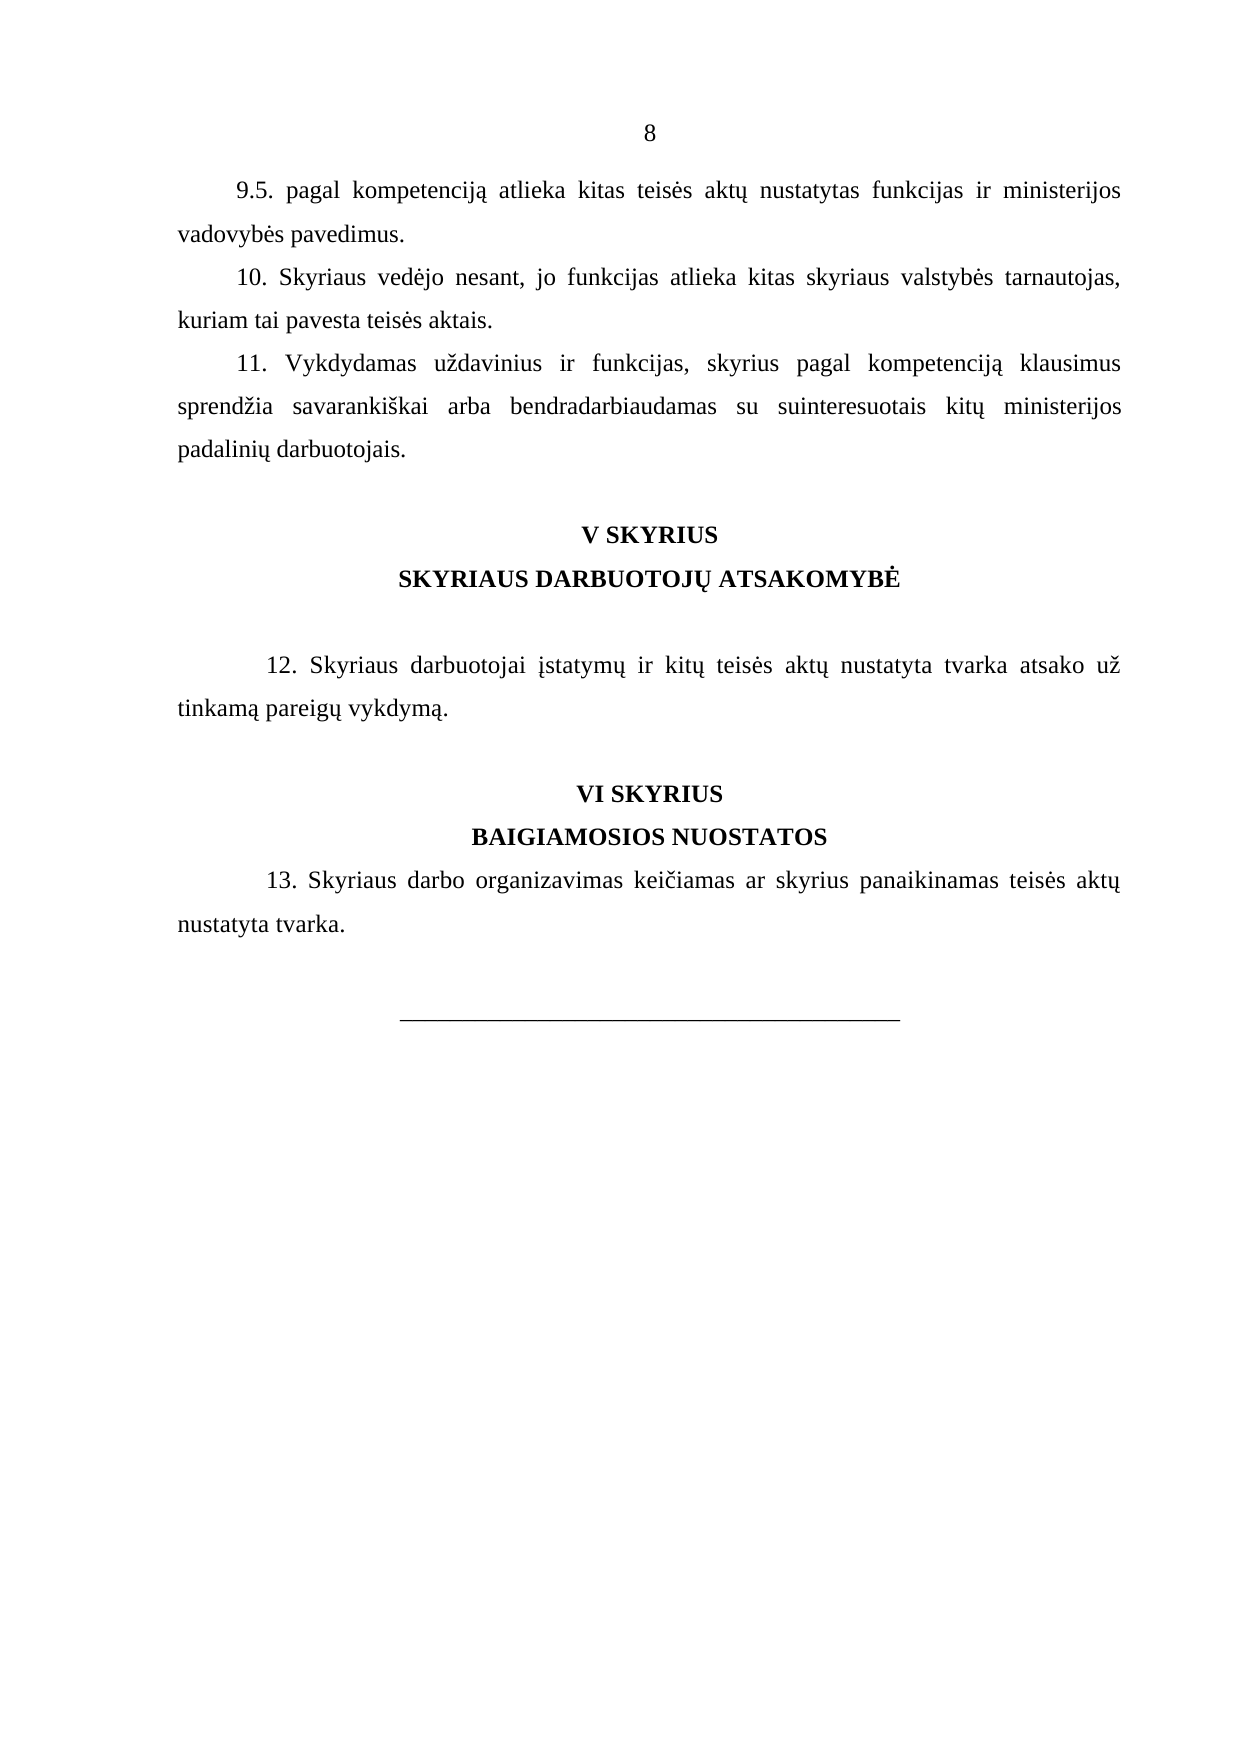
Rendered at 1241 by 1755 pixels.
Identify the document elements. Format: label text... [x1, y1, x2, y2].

text ________________________________________ [177, 995, 1122, 1024]
text 11. Vykdydamas uždavinius ir funkcijas, skyrius pagal kompetenciją klausimus sprendžia savarankiškai arba bendradarbiaudamas su suinteresuotais kitų ministerijos padalinių darbuotojais. [177, 348, 1122, 463]
text VI SKYRIUS [177, 779, 1122, 808]
text V SKYRIUS [177, 521, 1122, 549]
text 12. Skyriaus darbuotojai įstatymų ir kitų teisės aktų nustatyta tvarka atsako už tinkamą pareigų vykdymą. [177, 650, 1122, 722]
text 10. Skyriaus vedėjo nesant, jo funkcijas atlieka kitas skyriaus valstybės tarnautojas, kuriam tai pavesta teisės aktais. [177, 262, 1122, 334]
text 13. Skyriaus darbo organizavimas keičiamas ar skyrius panaikinamas teisės aktų nustatyta tvarka. [177, 866, 1122, 937]
text SKYRIAUS DARBUOTOJŲ ATSAKOMYBĖ [177, 564, 1122, 592]
text 9.5. pagal kompetenciją atlieka kitas teisės aktų nustatytas funkcijas ir ministerijos vadovybės pavedimus. [177, 176, 1122, 247]
text BAIGIAMOSIOS NUOSTATOS [177, 822, 1122, 851]
